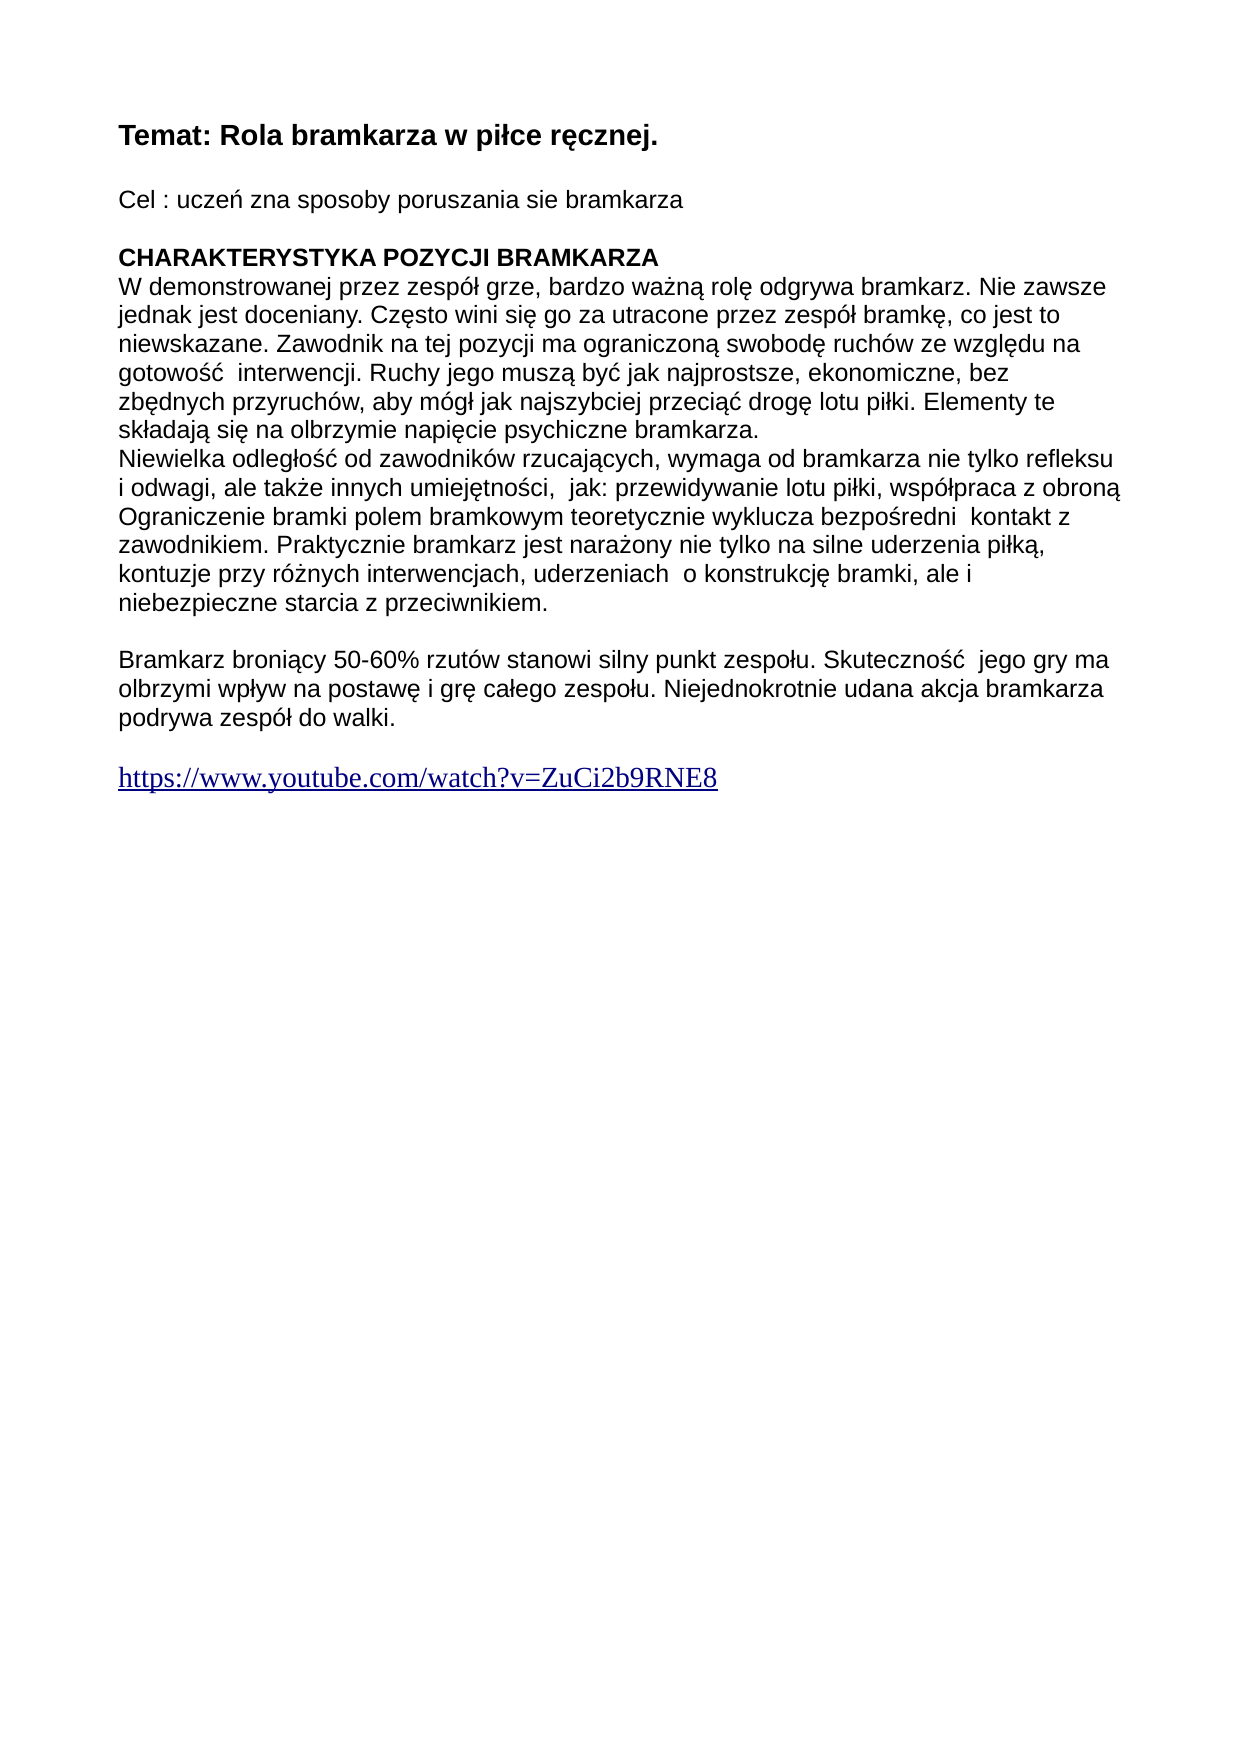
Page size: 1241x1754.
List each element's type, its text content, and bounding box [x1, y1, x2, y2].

text https://www.youtube.com/watch?v=ZuCi2b9RNE8 [118, 760, 1122, 794]
text CHARAKTERYSTYKA POZYCJI BRAMKARZA W demonstrowanej przez zespół grze, bardzo ważną rolę odgrywa bramkarz. Nie zawsze jednak jest doceniany. Często wini się go za utracone przez zespół bramkę, co jest to niewskazane. Zawodnik na tej pozycji ma ograniczoną swobodę ruchów ze względu na gotowość interwencji. Ruchy jego muszą być jak najprostsze, ekonomiczne, bez zbędnych przyruchów, aby mógł jak najszybciej przeciąć drogę lotu piłki. Elementy te składają się na olbrzymie napięcie psychiczne bramkarza. Niewielka odległość od zawodników rzucających, wymaga od bramkarza nie tylko refleksu i odwagi, ale także innych umiejętności, jak: przewidywanie lotu piłki, współpraca z obroną Ograniczenie bramki polem bramkowym teoretycznie wyklucza bezpośredni kontakt z zawodnikiem. Praktycznie bramkarz jest narażony nie tylko na silne uderzenia piłką, kontuzje przy różnych interwencjach, uderzeniach o konstrukcję bramki, ale i niebezpieczne starcia z przeciwnikiem. [118, 243, 1122, 616]
text Temat: Rola bramkarza w piłce ręcznej. [118, 118, 1122, 152]
text Cel : uczeń zna sposoby poruszania sie bramkarza [118, 185, 1122, 214]
text Bramkarz broniący 50-60% rzutów stanowi silny punkt zespołu. Skuteczność jego gry ma olbrzymi wpływ na postawę i grę całego zespołu. Niejednokrotnie udana akcja bramkarza podrywa zespół do walki. [118, 616, 1122, 731]
